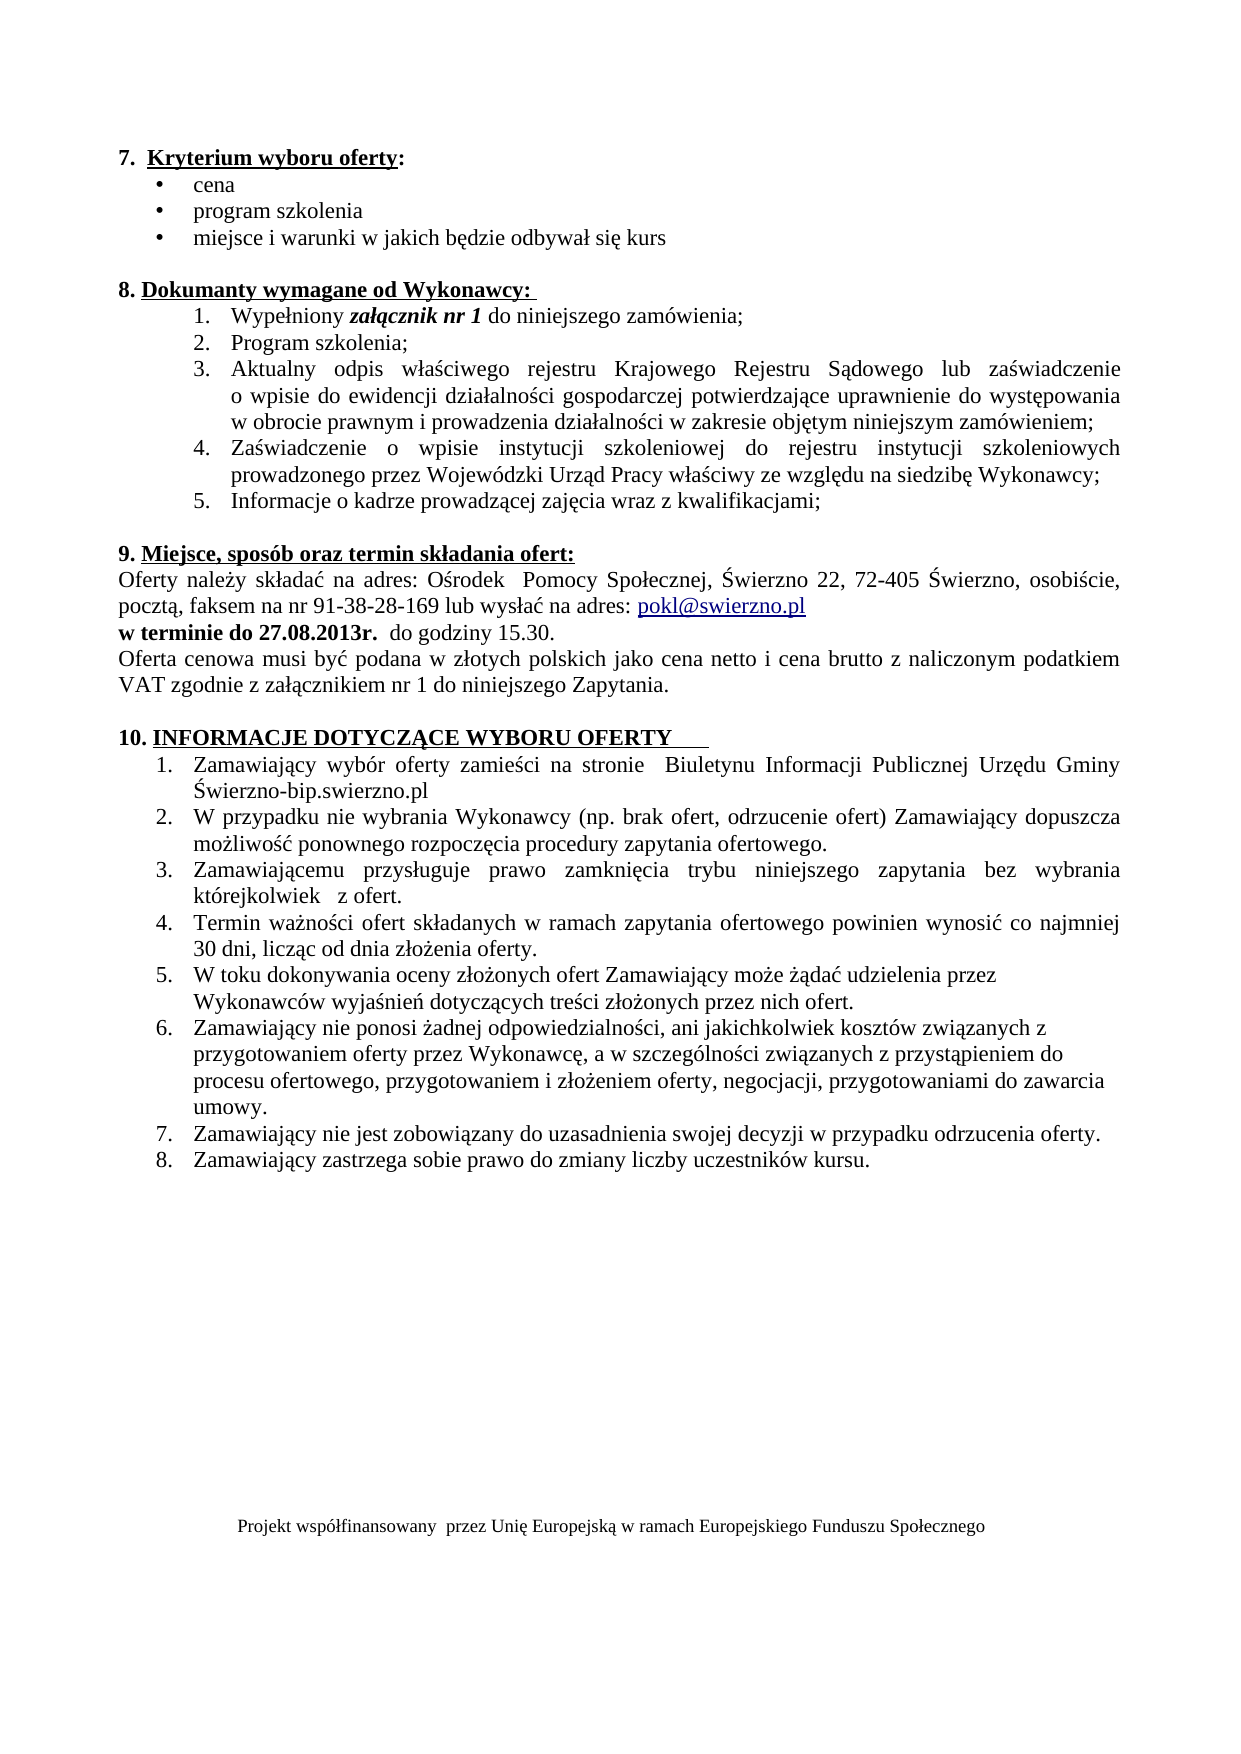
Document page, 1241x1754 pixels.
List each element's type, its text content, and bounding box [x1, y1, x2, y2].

list Wypełniony załącznik nr 1 do niniejszego zamówienia; [193, 303, 1122, 329]
text Projekt współfinansowany przez Unię Europejską w ramach Europejskiego Funduszu Społecznego [118, 1515, 1122, 1536]
list Zamawiającemu przysługuje prawo zamknięcia trybu niniejszego zapytania bez wybrania którejkolwiek z ofert. [156, 856, 1122, 909]
list Informacje o kadrze prowadzącej zajęcia wraz z kwalifikacjami; [193, 487, 1122, 513]
list Zamawiający nie jest zobowiązany do uzasadnienia swojej decyzji w przypadku odrzucenia oferty. [156, 1119, 1122, 1146]
list Aktualny odpis właściwego rejestru Krajowego Rejestru Sądowego lub zaświadczenie o wpisie do ewidencji działalności gospodarczej potwierdzające uprawnienie do występowania w obrocie prawnym i prowadzenia działalności w zakresie objętym niniejszym zamówieniem; [193, 355, 1122, 434]
list program szkolenia [156, 197, 1122, 223]
text 9. Miejsce, sposób oraz termin składania ofert: [118, 540, 1122, 566]
list Zamawiający wybór oferty zamieści na stronie Biuletynu Informacji Publicznej Urzędu Gminy Świerzno-bip.swierzno.pl [156, 751, 1122, 803]
list Zaświadczenie o wpisie instytucji szkoleniowej do rejestru instytucji szkoleniowych prowadzonego przez Wojewódzki Urząd Pracy właściwy ze względu na siedzibę Wykonawcy; [193, 434, 1122, 487]
list Termin ważności ofert składanych w ramach zapytania ofertowego powinien wynosić co najmniej 30 dni, licząc od dnia złożenia oferty. [156, 909, 1122, 961]
list cena [156, 171, 1122, 197]
list Program szkolenia; [193, 329, 1122, 355]
list W przypadku nie wybrania Wykonawcy (np. brak ofert, odrzucenie ofert) Zamawiający dopuszcza możliwość ponownego rozpoczęcia procedury zapytania ofertowego. [156, 803, 1122, 856]
text 10. INFORMACJE DOTYCZĄCE WYBORU OFERTY [118, 724, 1122, 751]
text 8. Dokumanty wymagane od Wykonawcy: [118, 276, 1122, 303]
list Zamawiający zastrzega sobie prawo do zmiany liczby uczestników kursu. [156, 1146, 1122, 1172]
list Zamawiający nie ponosi żadnej odpowiedzialności, ani jakichkolwiek kosztów związanych z przygotowaniem oferty przez Wykonawcę, a w szczególności związanych z przystąpieniem do procesu ofertowego, przygotowaniem i złożeniem oferty, negocjacji, przygotowaniami do zawarcia umowy. [156, 1014, 1122, 1119]
text Oferta cenowa musi być podana w złotych polskich jako cena netto i cena brutto z naliczonym podatkiem VAT zgodnie z załącznikiem nr 1 do niniejszego Zapytania. [118, 645, 1122, 698]
text Oferty należy składać na adres: Ośrodek Pomocy Społecznej, Świerzno 22, 72-405 Świerzno, osobiście, pocztą, faksem na nr 91-38-28-169 lub wysłać na adres: pokl@swierzno.pl [118, 566, 1122, 619]
list W toku dokonywania oceny złożonych ofert Zamawiający może żądać udzielenia przez Wykonawców wyjaśnień dotyczących treści złożonych przez nich ofert. [156, 961, 1122, 1014]
list 7. Kryterium wyboru oferty: [118, 144, 1122, 171]
list miejsce i warunki w jakich będzie odbywał się kurs [156, 223, 1122, 250]
text w terminie do 27.08.2013r. do godziny 15.30. [118, 619, 1122, 645]
